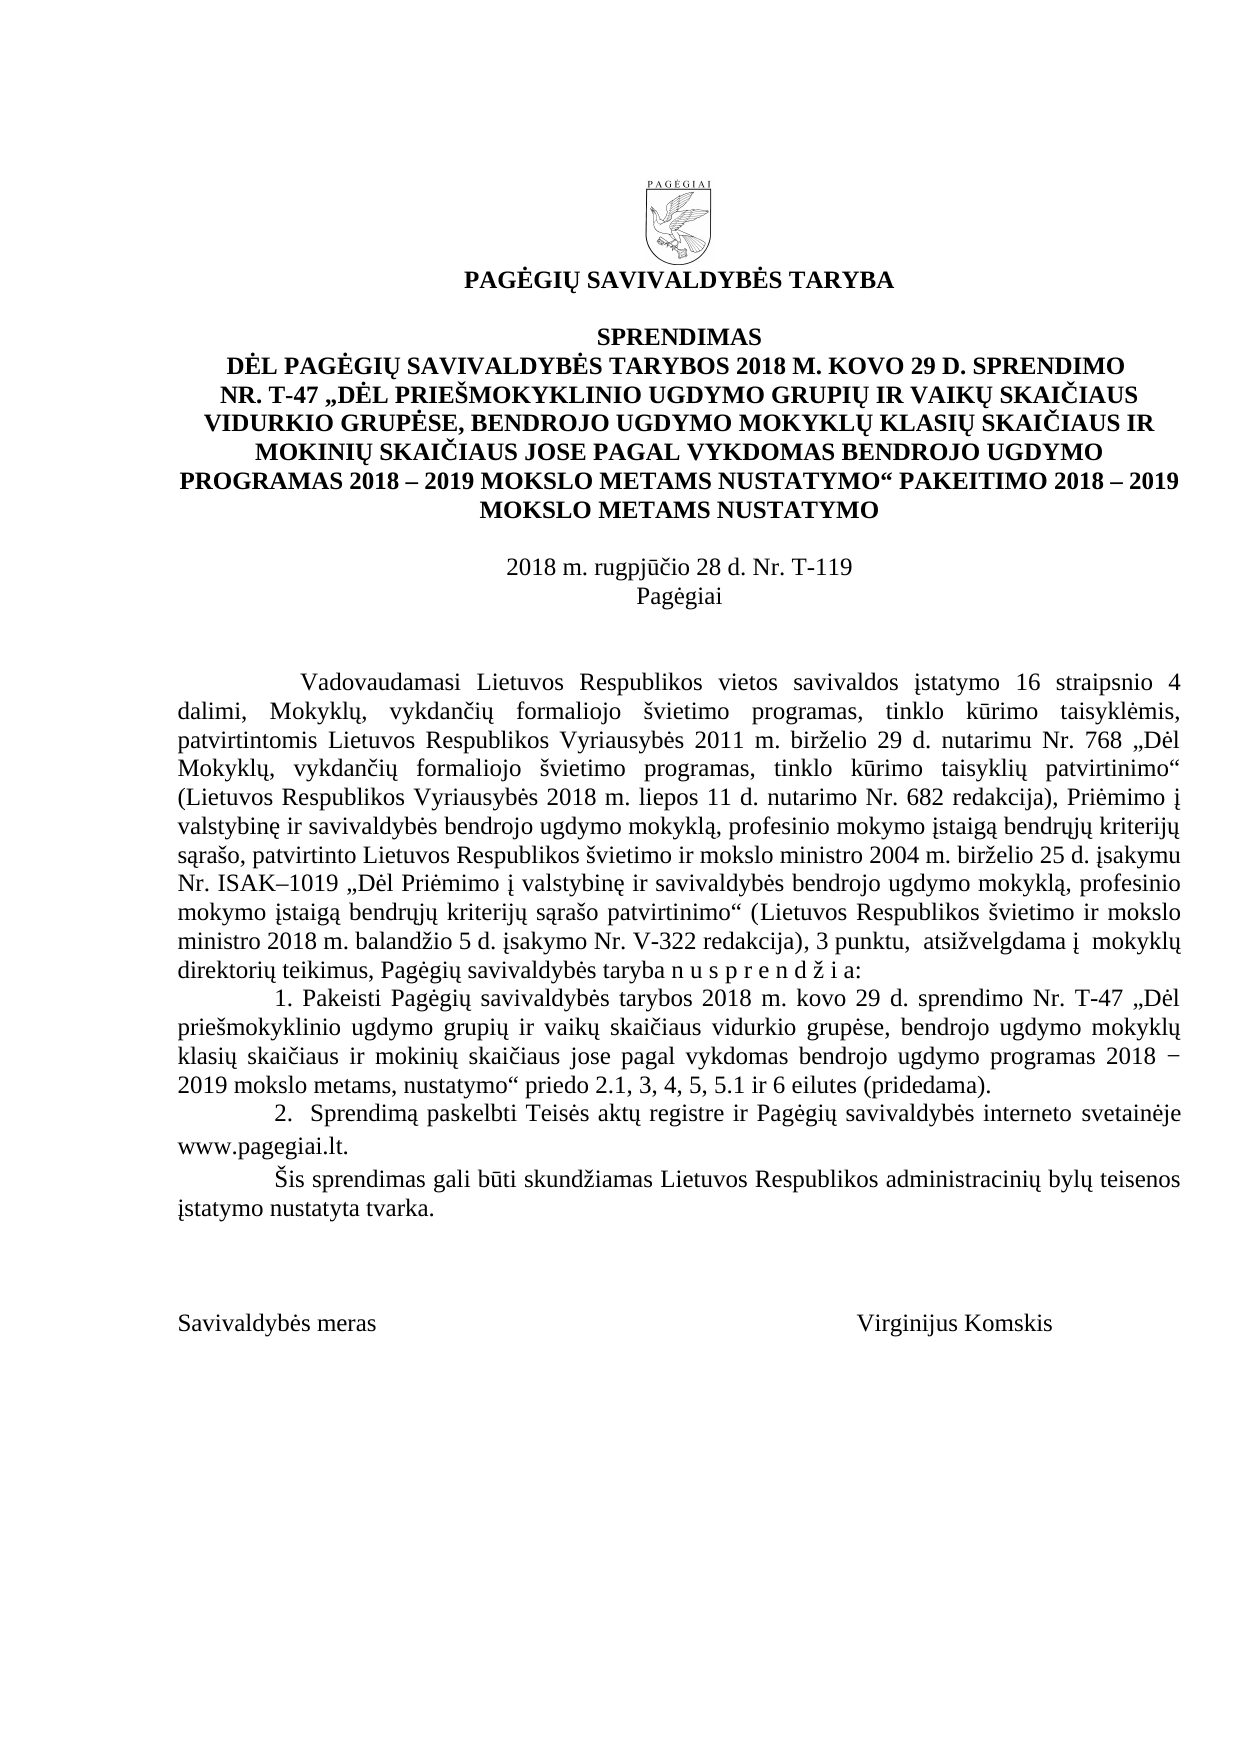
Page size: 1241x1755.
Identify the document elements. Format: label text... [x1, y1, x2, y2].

text 1. Pakeisti Pagėgių savivaldybės tarybos 2018 m. kovo 29 d. sprendimo Nr. T-47 „Dėl priešmokyklinio ugdymo grupių ir vaikų skaičiaus vidurkio grupėse, bendrojo ugdymo mokyklų klasių skaičiaus ir mokinių skaičiaus jose pagal vykdomas bendrojo ugdymo programas 2018 − 2019 mokslo metams, nustatymo“ priedo 2.1, 3, 4, 5, 5.1 ir 6 eilutes (pridedama). [177, 983, 1181, 1098]
text Vadovaudamasi Lietuvos Respublikos vietos savivaldos įstatymo 16 straipsnio 4 dalimi, Mokyklų, vykdančių formaliojo švietimo programas, tinklo kūrimo taisyklėmis, patvirtintomis Lietuvos Respublikos Vyriausybės 2011 m. birželio 29 d. nutarimu Nr. 768 „Dėl Mokyklų, vykdančių formaliojo švietimo programas, tinklo kūrimo taisyklių patvirtinimo“ (Lietuvos Respublikos Vyriausybės 2018 m. liepos 11 d. nutarimo Nr. 682 redakcija), Priėmimo į valstybinę ir savivaldybės bendrojo ugdymo mokyklą, profesinio mokymo įstaigą bendrųjų kriterijų sąrašo, patvirtinto Lietuvos Respublikos švietimo ir mokslo ministro 2004 m. birželio 25 d. įsakymu Nr. ISAK–1019 „Dėl Priėmimo į valstybinę ir savivaldybės bendrojo ugdymo mokyklą, profesinio mokymo įstaigą bendrųjų kriterijų sąrašo patvirtinimo“ (Lietuvos Respublikos švietimo ir mokslo ministro 2018 m. balandžio 5 d. įsakymo Nr. V-322 redakcija), 3 punktu, atsižvelgdama į mokyklų direktorių teikimus, Pagėgių savivaldybės taryba n u s p r e n d ž i a: [177, 667, 1181, 983]
text Pagėgiai [177, 581, 1181, 610]
text 2. Sprendimą paskelbti Teisės aktų registre ir Pagėgių savivaldybės interneto svetainėje www.pagegiai.lt. [177, 1098, 1181, 1160]
text Šis sprendimas gali būti skundžiamas Lietuvos Respublikos administracinių bylų teisenos įstatymo nustatyta tvarka. [177, 1164, 1181, 1222]
text DĖL PAGĖGIŲ SAVIVALDYBĖS TARYBOS 2018 M. KOVO 29 D. SPRENDIMO NR. T-47 „dėl priešmokyklinio ugdymo grupių IR VAIKŲ SKAIČIAUS VIDURKIO GRUPĖSE, BENDROJO UGDYMO MOKYKLŲ KLASIŲ SKAIČIAUS IR MOKINIŲ SKAIČIAUS JOSE PAGAL VYKDOMAS BENDROJO UGDYMO PROGRAMAS 2018 – 2019 MOKSLO METAMS NUSTATYMO“ PAKEITIMO 2018 – 2019 MOKSLO METAMS NUSTATYMO [177, 351, 1181, 523]
text sprendimas [177, 322, 1181, 351]
text 2018 m. rugpjūčio 28 d. Nr. T-119 [177, 552, 1181, 581]
text Savivaldybės meras Virginijus Komskis [177, 1308, 1181, 1337]
text Pagėgių savivaldybės taryba [177, 265, 1181, 293]
